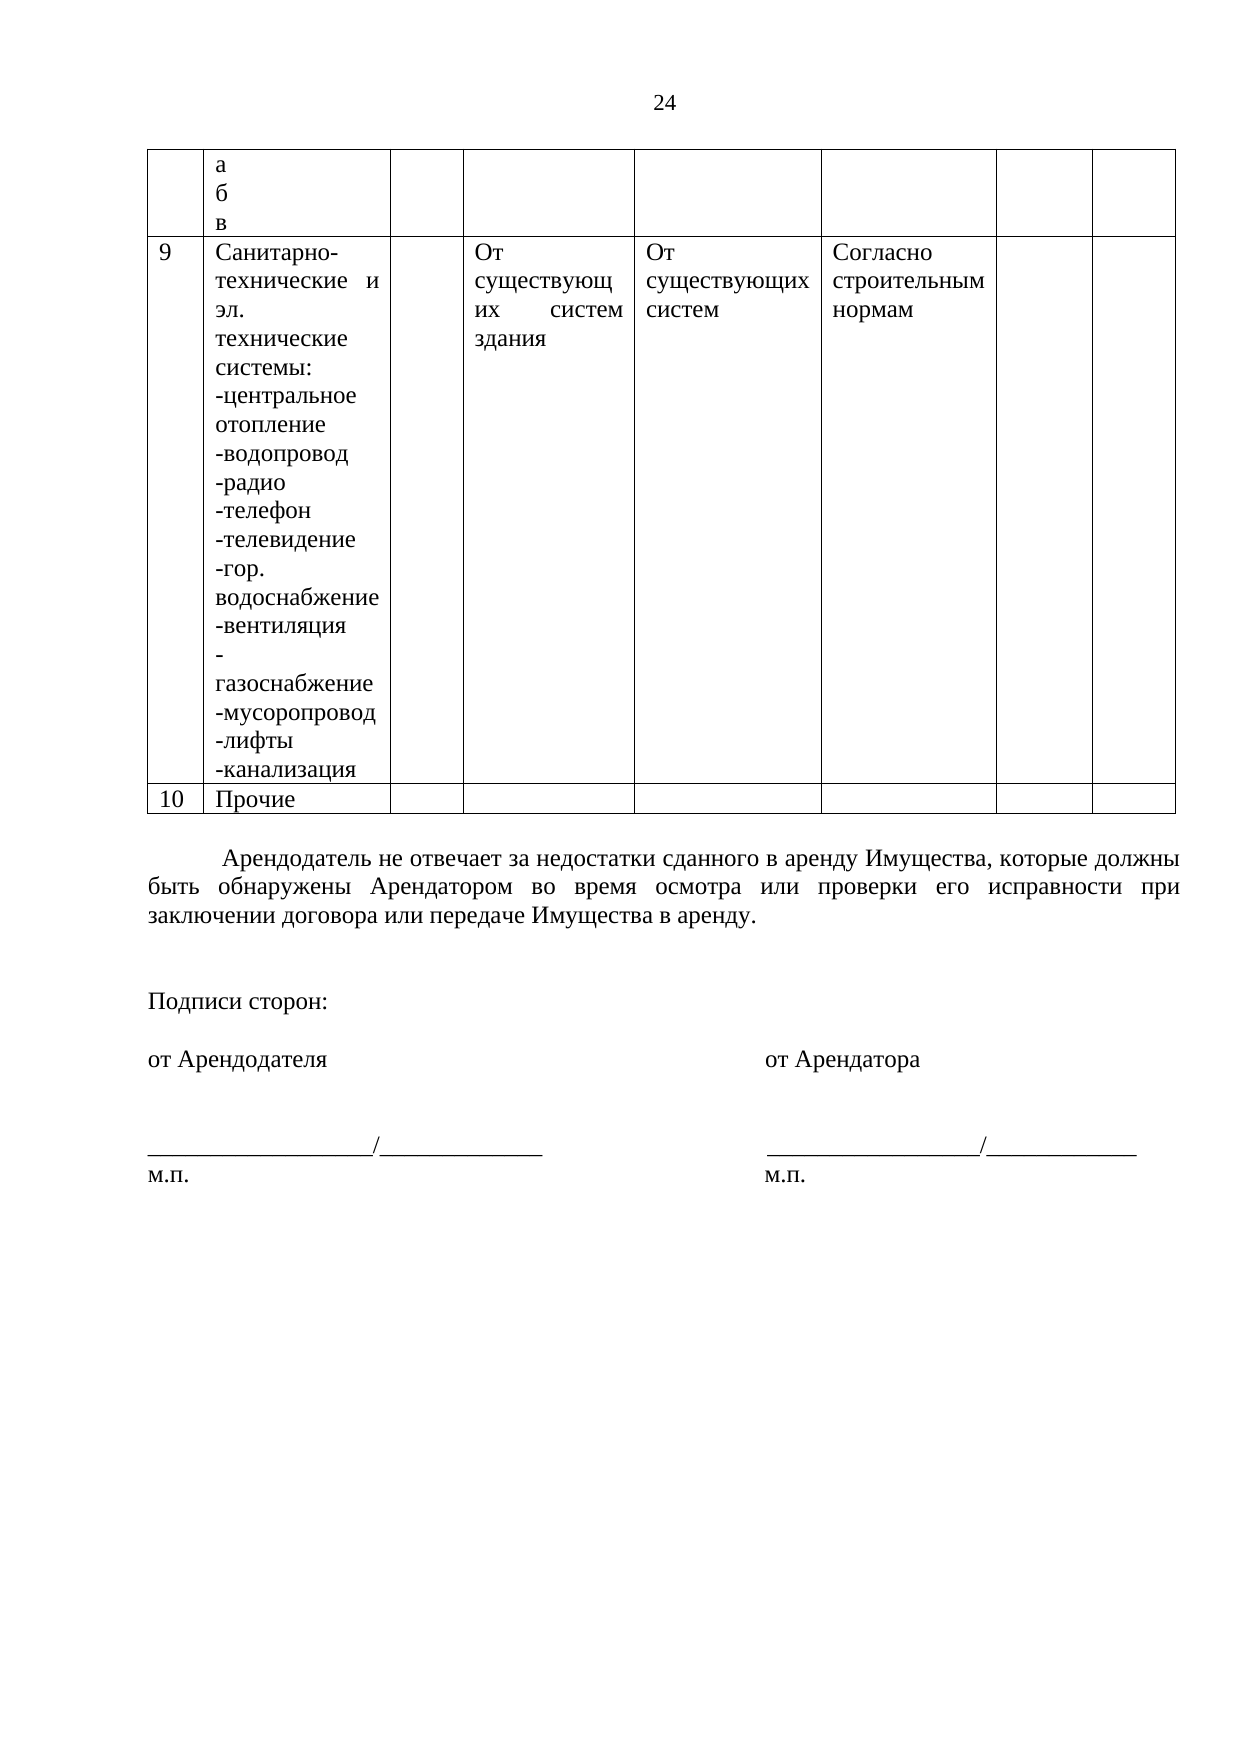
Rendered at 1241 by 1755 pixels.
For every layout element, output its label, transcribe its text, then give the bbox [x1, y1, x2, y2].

table_cell [635, 150, 821, 236]
table_cell Прочие [204, 784, 390, 813]
table_cell [997, 150, 1092, 236]
table_cell Согласно строительным нормам [822, 237, 996, 783]
text от Арендодателя от Арендатора [148, 1044, 1181, 1073]
table_cell [635, 784, 821, 813]
table_cell [1093, 150, 1175, 236]
table_cell [391, 784, 463, 813]
table_cell [148, 150, 203, 236]
table_cell [997, 237, 1092, 783]
text Арендодатель не отвечает за недостатки сданного в аренду Имущества, которые должны быть обнаружены Арендатором во время осмотра или проверки его исправности при заключении договора или передаче Имущества в аренду. [148, 843, 1181, 929]
table_cell [1093, 784, 1175, 813]
text м.п. м.п. [148, 1159, 1181, 1188]
table_cell [997, 784, 1092, 813]
table_cell Санитарно-технические и эл. технические системы: -центральное отопление -водопровод -радио -телефон -телевидение -гор. водоснабжение -вентиляция -газоснабжение -мусоропровод -лифты -канализация [204, 237, 390, 783]
table_cell От существующих систем здания [464, 237, 634, 783]
table_cell От существующих систем [635, 237, 821, 783]
table_cell а б в [204, 150, 390, 236]
text __________________/_____________ _________________/____________ [148, 1130, 1181, 1159]
table_cell [391, 150, 463, 236]
table_cell [464, 150, 634, 236]
table_cell [1093, 237, 1175, 783]
table_cell [822, 150, 996, 236]
table_cell 9 [148, 237, 203, 783]
text Подписи сторон: [148, 986, 1181, 1015]
table_cell [391, 237, 463, 783]
table_cell [822, 784, 996, 813]
table_cell 10 [148, 784, 203, 813]
table_cell [464, 784, 634, 813]
